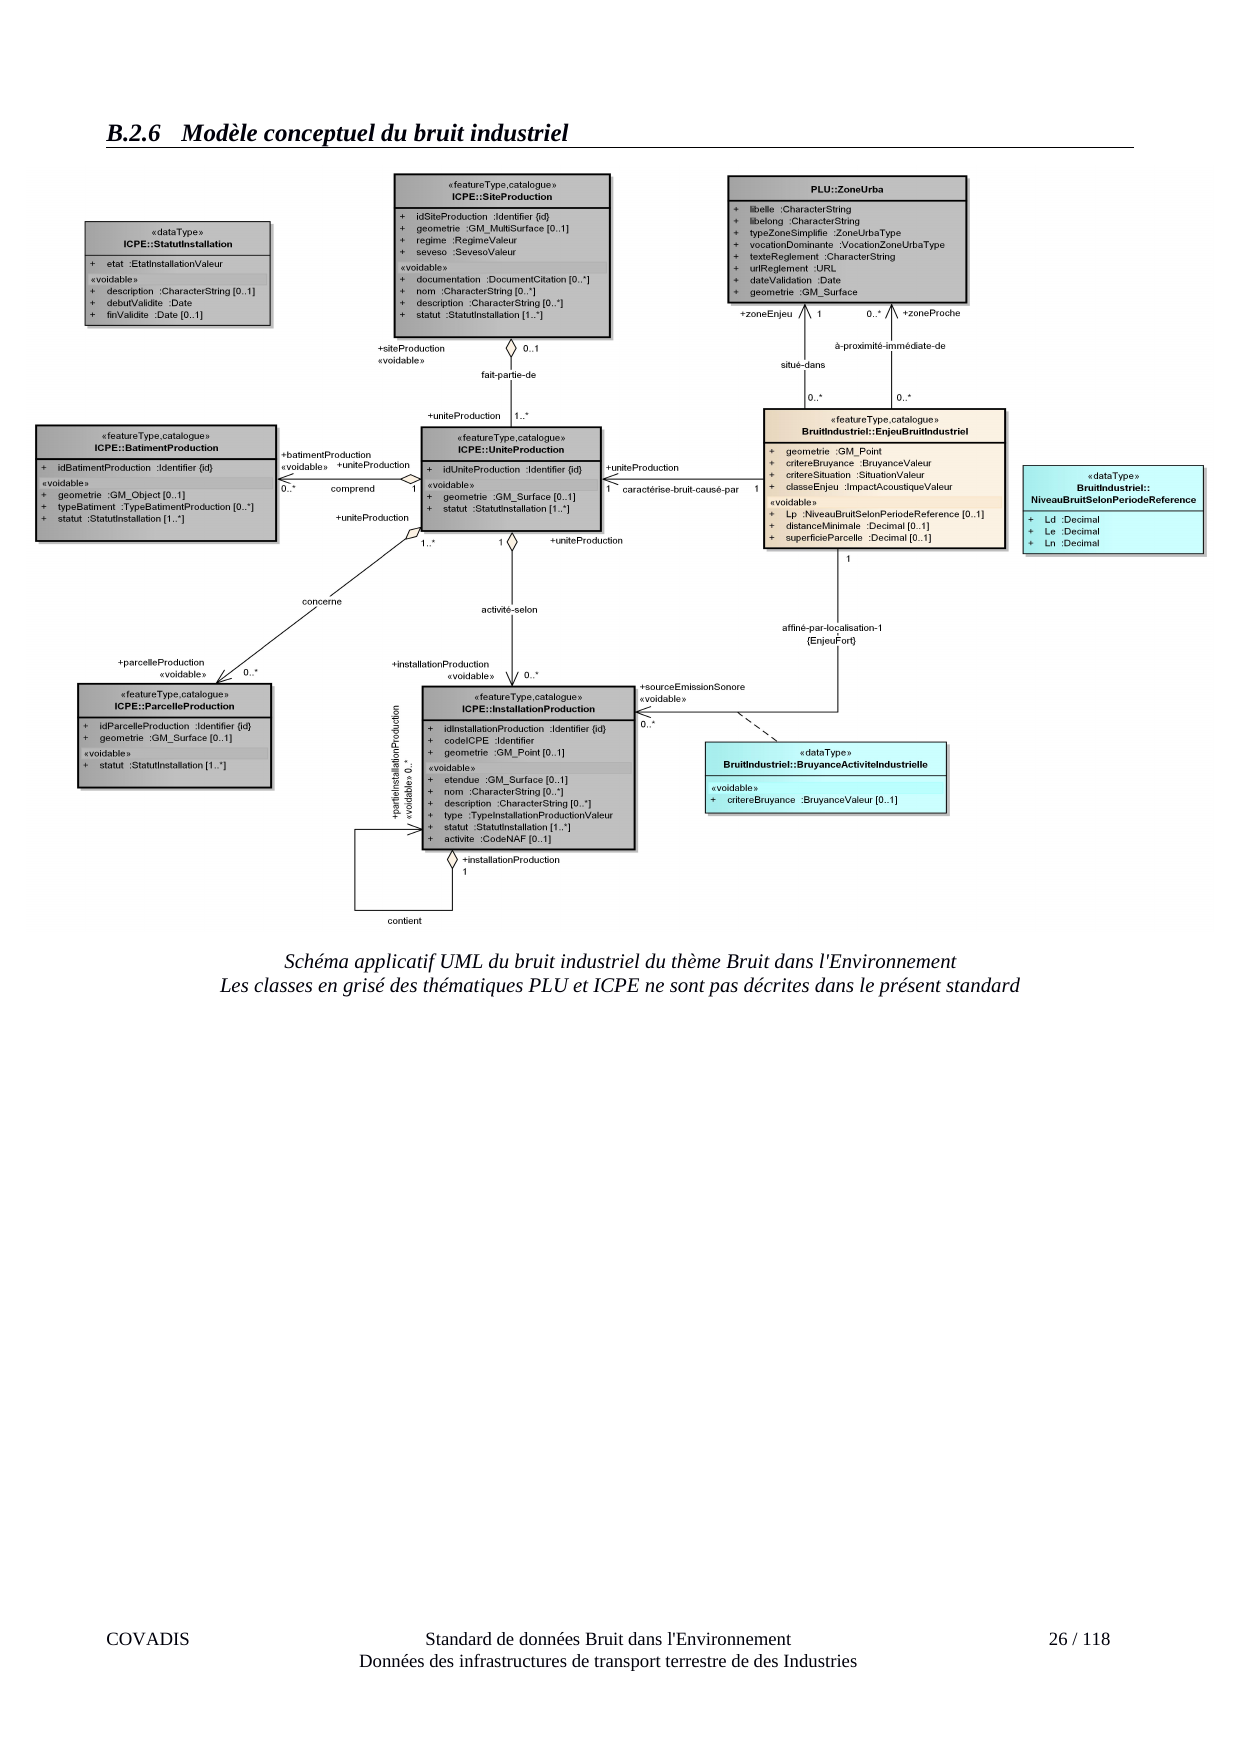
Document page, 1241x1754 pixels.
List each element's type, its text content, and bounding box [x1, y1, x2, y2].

text Schéma applicatif UML du bruit industriel du thème Bruit dans l'Environnement Les classes en grisé des thématiques PLU et ICPE ne sont pas décrites dans le présent standard [106, 932, 1134, 997]
picture [26, 165, 1214, 932]
subtitle Modèle conceptuel du bruit industriel [106, 118, 1134, 147]
